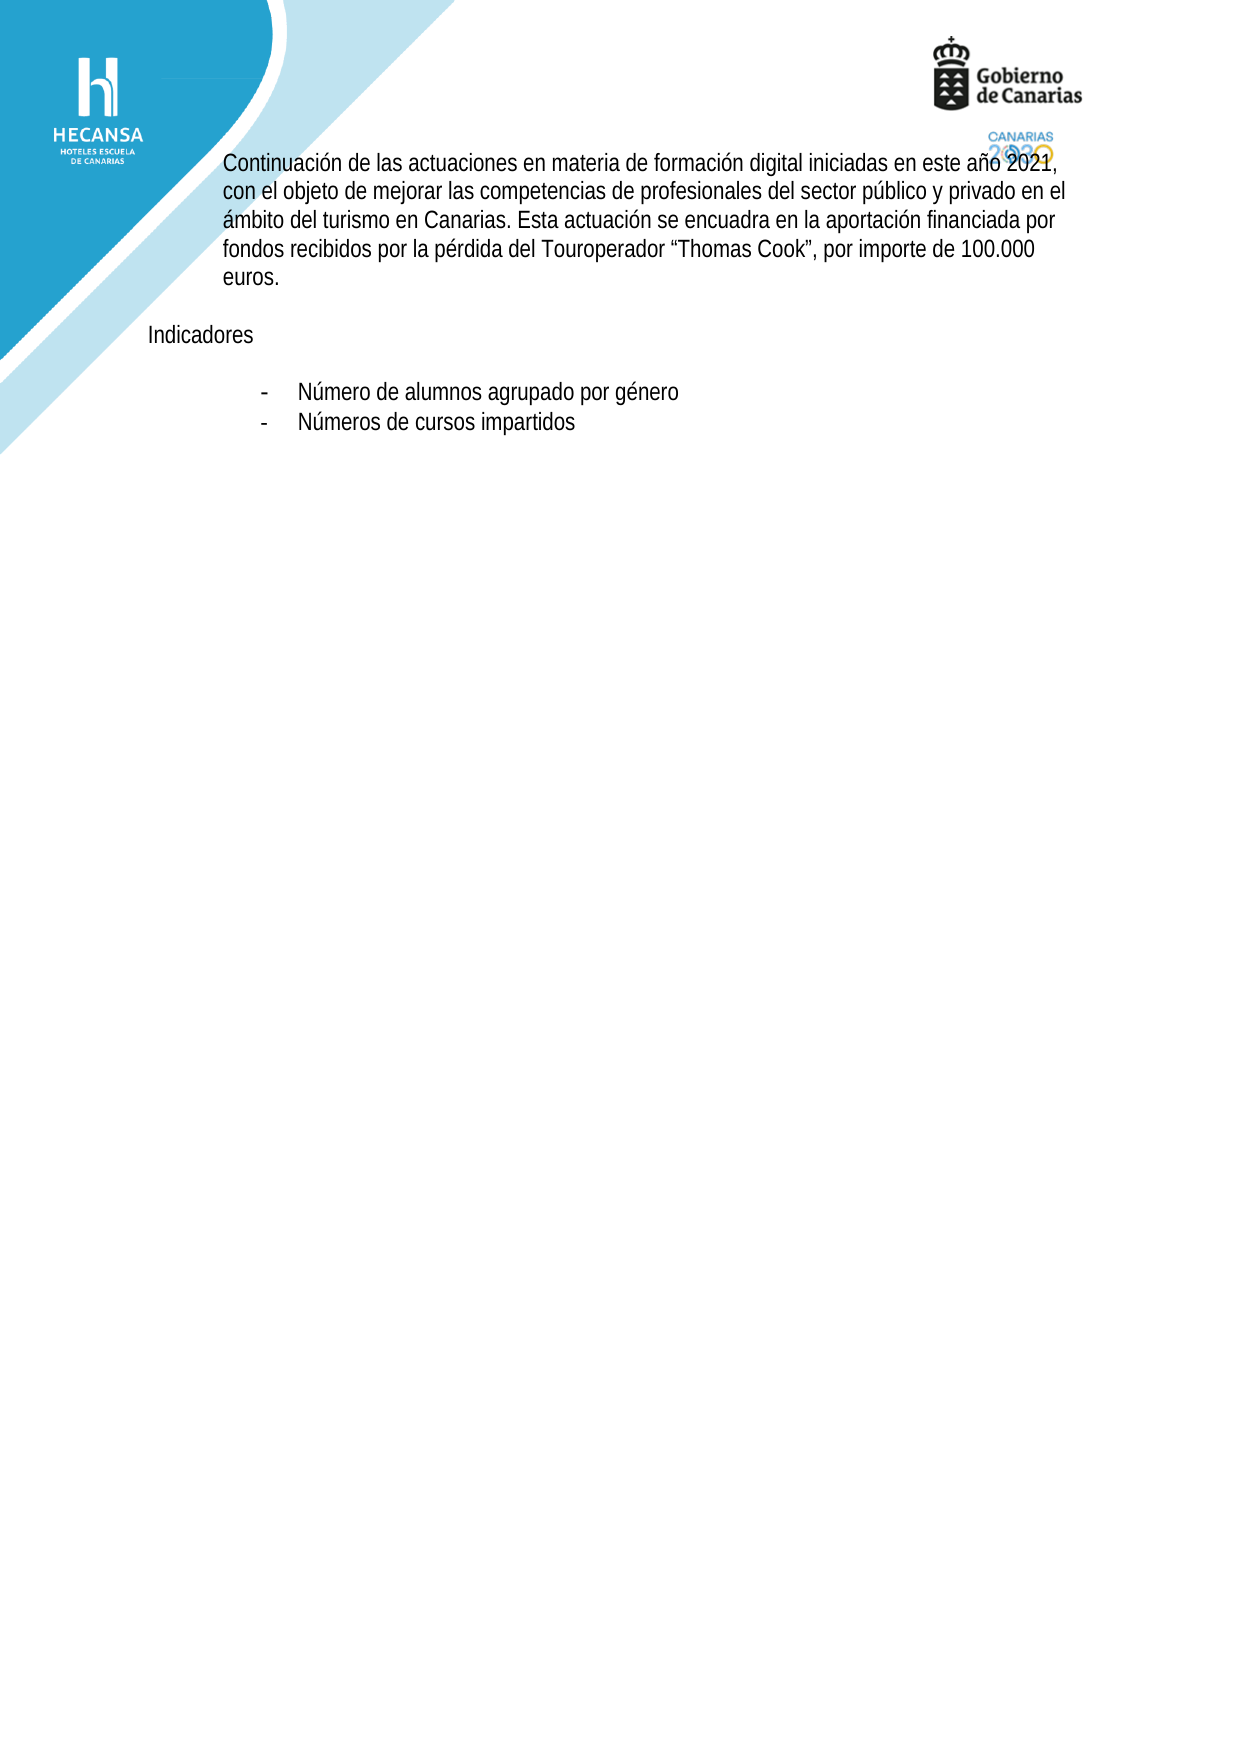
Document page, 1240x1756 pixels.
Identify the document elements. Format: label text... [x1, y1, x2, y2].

list Indicadores [148, 319, 1092, 348]
list Números de cursos impartidos [260, 407, 1092, 436]
list Número de alumnos agrupado por género [260, 377, 1092, 406]
text Continuación de las actuaciones en materia de formación digital iniciadas en este año 2021, con el objeto de mejorar las competencias de profesionales del sector público y privado en el ámbito del turismo en Canarias. Esta actuación se encuadra en la aportación financiada por fondos recibidos por la pérdida del Touroperador “Thomas Cook”, por importe de 100.000 euros. [223, 148, 1092, 291]
